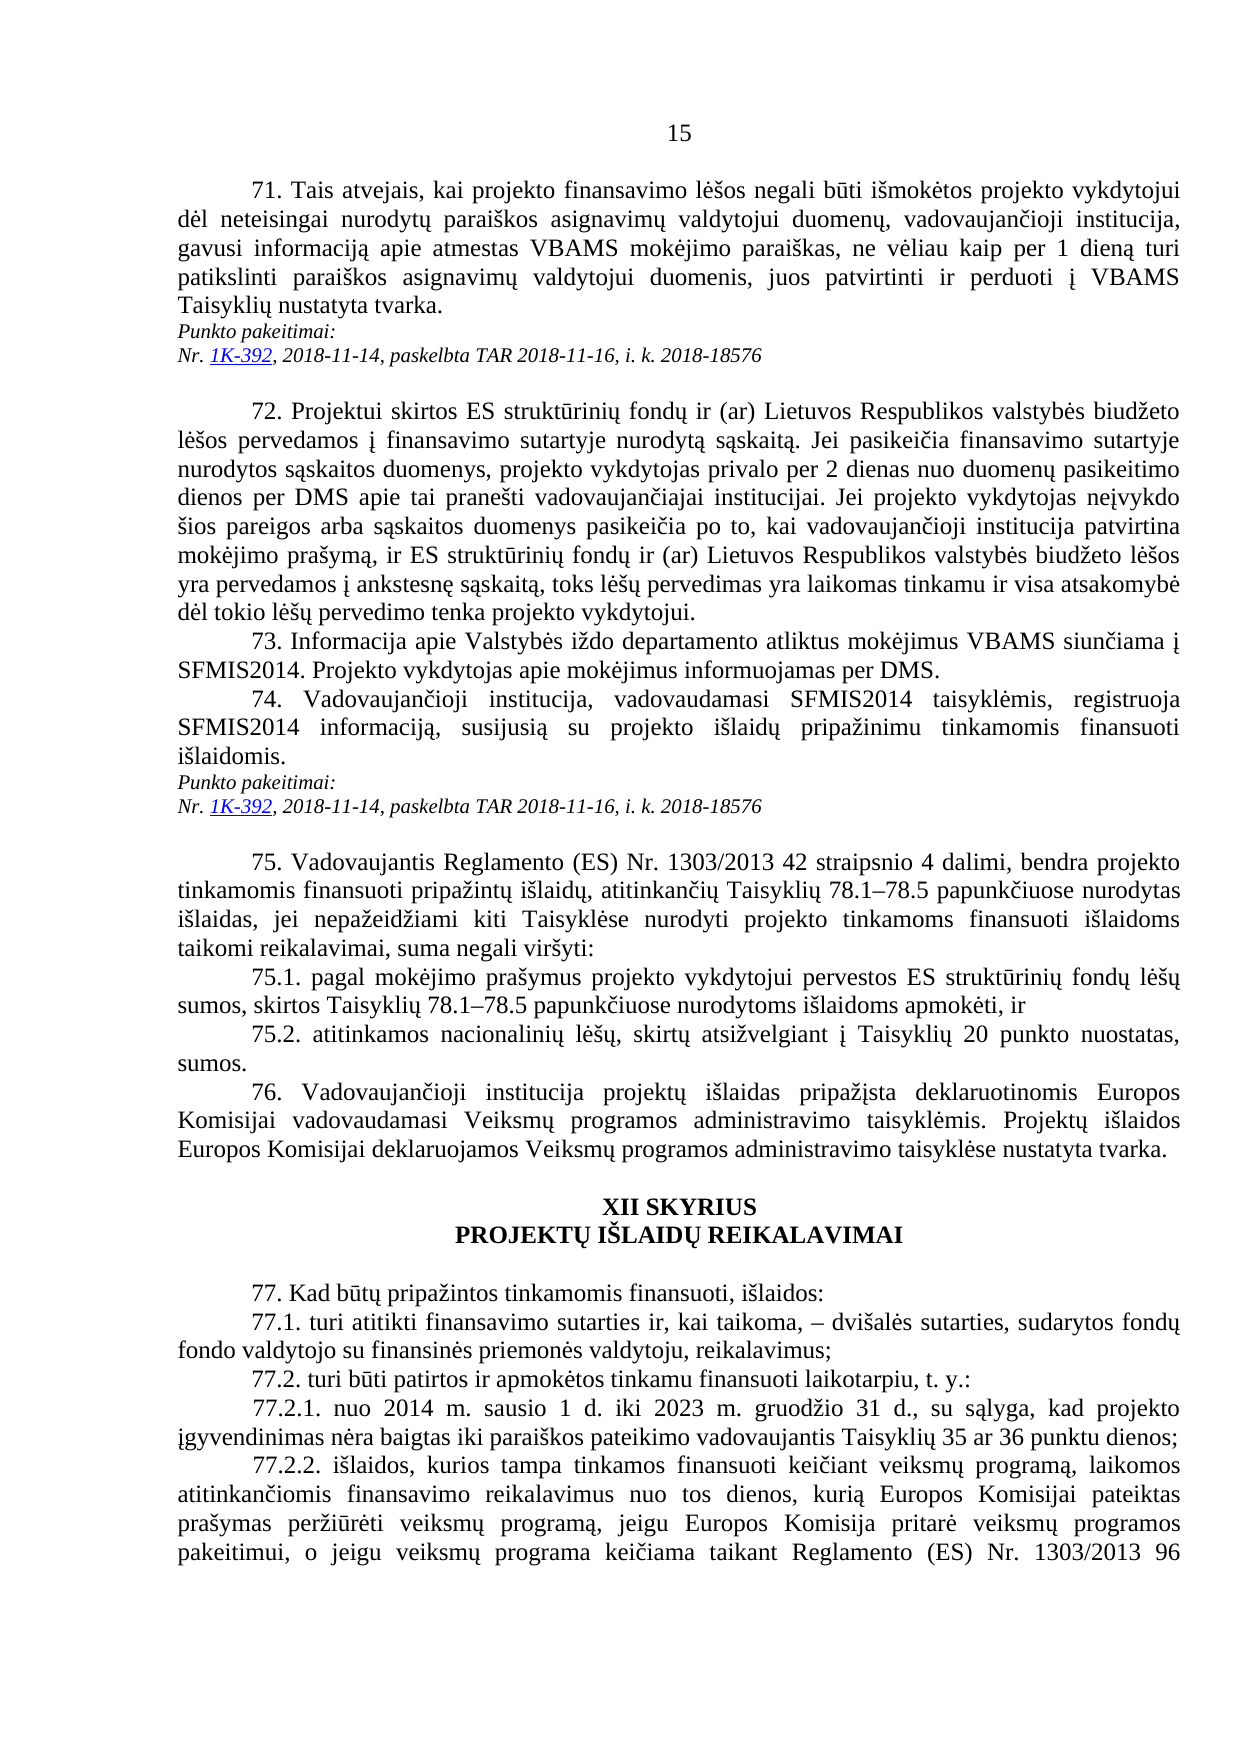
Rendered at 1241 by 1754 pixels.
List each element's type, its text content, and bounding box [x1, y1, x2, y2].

text 75.1. pagal mokėjimo prašymus projekto vykdytojui pervestos ES struktūrinių fondų lėšų sumos, skirtos Taisyklių 78.1–78.5 papunkčiuose nurodytoms išlaidoms apmokėti, ir [177, 962, 1181, 1019]
text 73. Informacija apie Valstybės iždo departamento atliktus mokėjimus VBAMS siunčiama į SFMIS2014. Projekto vykdytojas apie mokėjimus informuojamas per DMS. [177, 626, 1181, 684]
text 75. Vadovaujantis Reglamento (ES) Nr. 1303/2013 42 straipsnio 4 dalimi, bendra projekto tinkamomis finansuoti pripažintų išlaidų, atitinkančių Taisyklių 78.1–78.5 papunkčiuose nurodytas išlaidas, jei nepažeidžiami kiti Taisyklėse nurodyti projekto tinkamoms finansuoti išlaidoms taikomi reikalavimai, suma negali viršyti: [177, 847, 1181, 962]
text 76. Vadovaujančioji institucija projektų išlaidas pripažįsta deklaruotinomis Europos Komisijai vadovaudamasi Veiksmų programos administravimo taisyklėmis. Projektų išlaidos Europos Komisijai deklaruojamos Veiksmų programos administravimo taisyklėse nustatyta tvarka. [177, 1077, 1181, 1163]
text Nr. 1K-392, 2018-11-14, paskelbta TAR 2018-11-16, i. k. 2018-18576 [177, 794, 1181, 818]
text 77.2. turi būti patirtos ir apmokėtos tinkamu finansuoti laikotarpiu, t. y.: [177, 1364, 1181, 1393]
text Nr. 1K-392, 2018-11-14, paskelbta TAR 2018-11-16, i. k. 2018-18576 [177, 343, 1181, 367]
text 77.1. turi atitikti finansavimo sutarties ir, kai taikoma, – dvišalės sutarties, sudarytos fondų fondo valdytojo su finansinės priemonės valdytoju, reikalavimus; [177, 1307, 1181, 1364]
text 75.2. atitinkamos nacionalinių lėšų, skirtų atsižvelgiant į Taisyklių 20 punkto nuostatas, sumos. [177, 1019, 1181, 1077]
text Punkto pakeitimai: [177, 319, 1181, 343]
text XII SKYRIUS [177, 1192, 1181, 1221]
text 77.2.2. išlaidos, kurios tampa tinkamos finansuoti keičiant veiksmų programą, laikomos atitinkančiomis finansavimo reikalavimus nuo tos dienos, kurią Europos Komisijai pateiktas prašymas peržiūrėti veiksmų programą, jeigu Europos Komisija pritarė veiksmų programos pakeitimui, o jeigu veiksmų programa keičiama taikant Reglamento (ES) Nr. 1303/2013 96 [177, 1451, 1181, 1566]
text 77.2.1. nuo 2014 m. sausio 1 d. iki 2023 m. gruodžio 31 d., su sąlyga, kad projekto įgyvendinimas nėra baigtas iki paraiškos pateikimo vadovaujantis Taisyklių 35 ar 36 punktu dienos; [177, 1393, 1181, 1451]
text PROJEKTŲ IŠLAIDŲ REIKALAVIMAI [177, 1221, 1181, 1249]
text 77. Kad būtų pripažintos tinkamomis finansuoti, išlaidos: [177, 1278, 1181, 1307]
text Punkto pakeitimai: [177, 770, 1181, 794]
text 71. Tais atvejais, kai projekto finansavimo lėšos negali būti išmokėtos projekto vykdytojui dėl neteisingai nurodytų paraiškos asignavimų valdytojui duomenų, vadovaujančioji institucija, gavusi informaciją apie atmestas VBAMS mokėjimo paraiškas, ne vėliau kaip per 1 dieną turi patikslinti paraiškos asignavimų valdytojui duomenis, juos patvirtinti ir perduoti į VBAMS Taisyklių nustatyta tvarka. [177, 176, 1181, 319]
text 72. Projektui skirtos ES struktūrinių fondų ir (ar) Lietuvos Respublikos valstybės biudžeto lėšos pervedamos į finansavimo sutartyje nurodytą sąskaitą. Jei pasikeičia finansavimo sutartyje nurodytos sąskaitos duomenys, projekto vykdytojas privalo per 2 dienas nuo duomenų pasikeitimo dienos per DMS apie tai pranešti vadovaujančiajai institucijai. Jei projekto vykdytojas neįvykdo šios pareigos arba sąskaitos duomenys pasikeičia po to, kai vadovaujančioji institucija patvirtina mokėjimo prašymą, ir ES struktūrinių fondų ir (ar) Lietuvos Respublikos valstybės biudžeto lėšos yra pervedamos į ankstesnę sąskaitą, toks lėšų pervedimas yra laikomas tinkamu ir visa atsakomybė dėl tokio lėšų pervedimo tenka projekto vykdytojui. [177, 396, 1181, 626]
text 74. Vadovaujančioji institucija, vadovaudamasi SFMIS2014 taisyklėmis, registruoja SFMIS2014 informaciją, susijusią su projekto išlaidų pripažinimu tinkamomis finansuoti išlaidomis. [177, 684, 1181, 770]
